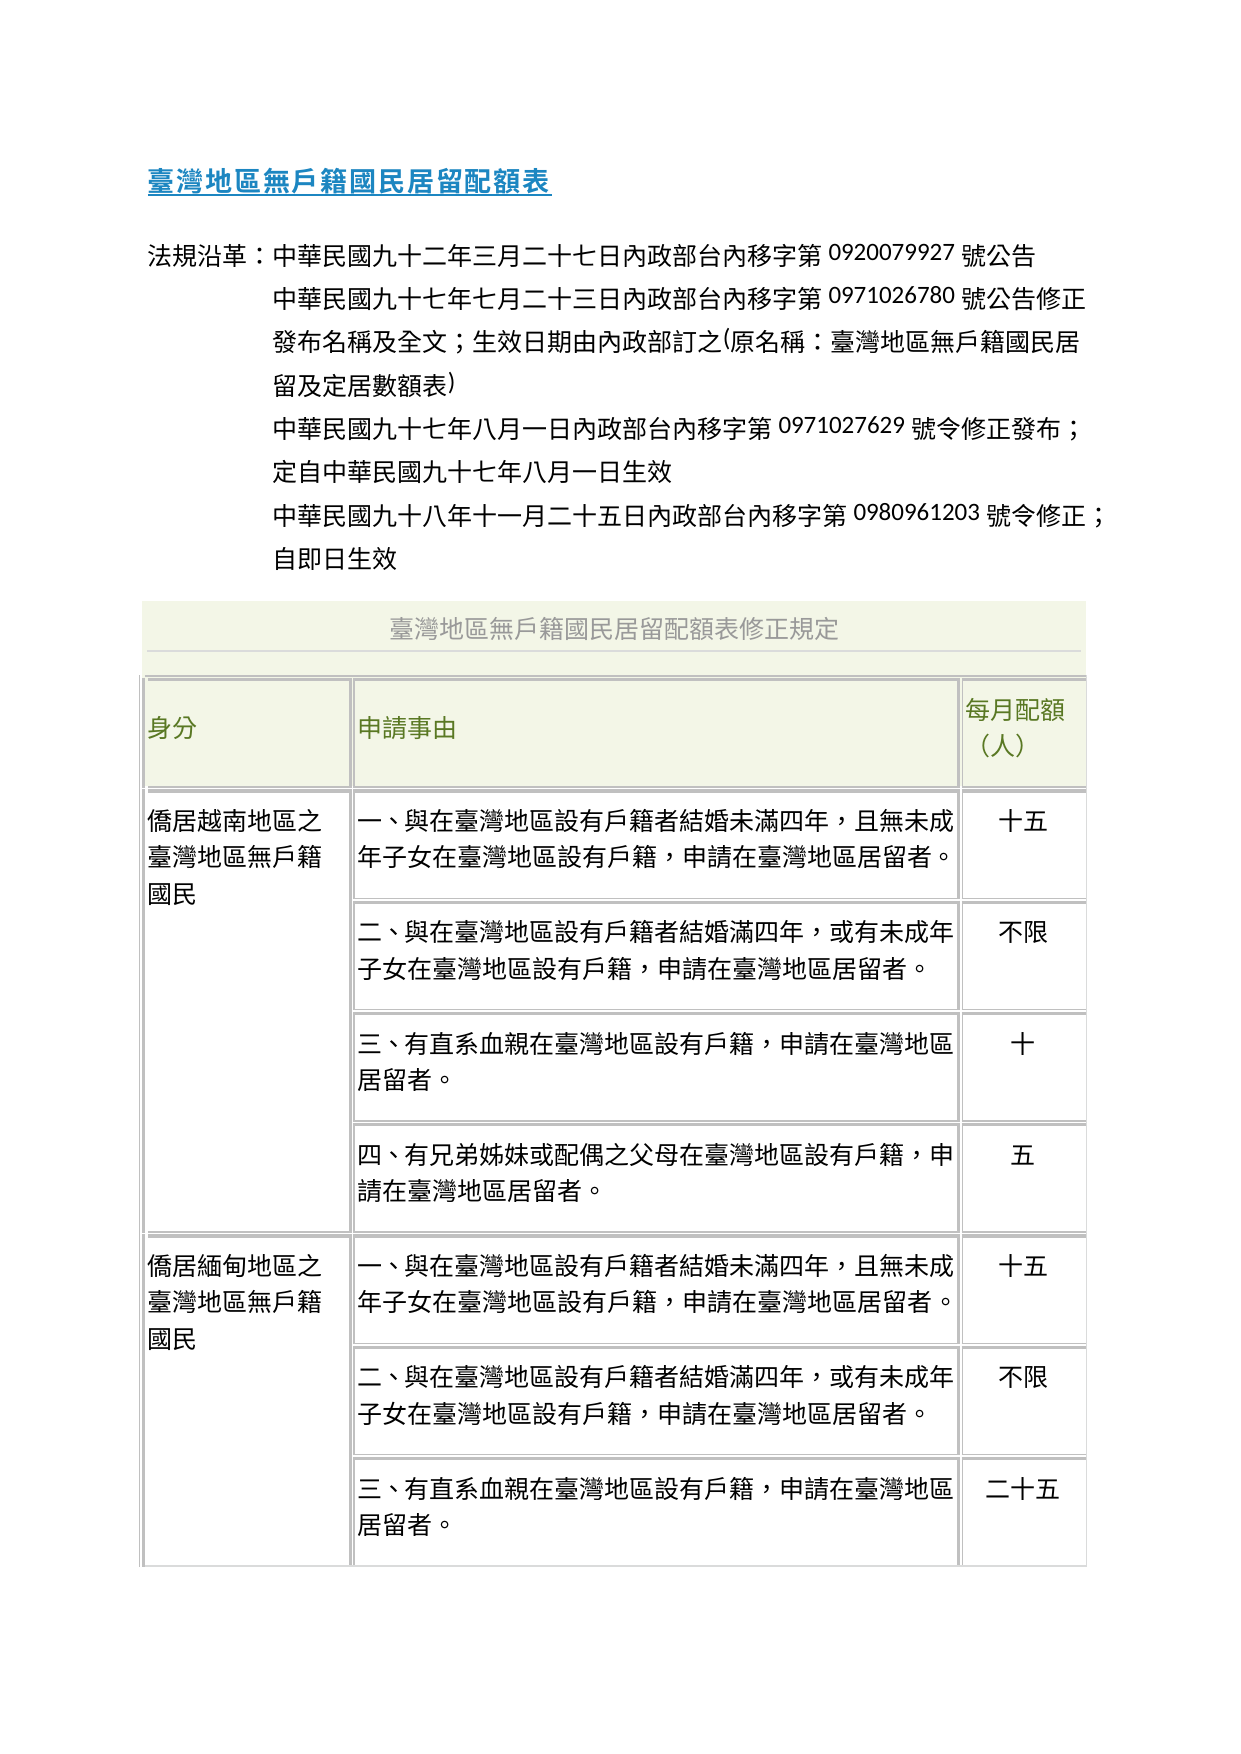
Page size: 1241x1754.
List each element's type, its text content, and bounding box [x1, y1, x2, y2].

table_cell 十五 [963, 1238, 1086, 1342]
table_cell 不限 [963, 904, 1086, 1009]
text 法規沿革：中華民國九十二年三月二十七日內政部台內移字第 0920079927 號公告 中華民國九十七年七月二十三日內政部台內移字第 0971026780 號公告修正發布名稱及全文；生效日期由內政部訂之(原名稱：臺灣地區無戶籍國民居留及定居數額表) 中華民國九十七年八月一日內政部台內移字第 0971027629 號令修正發布；定自中華民國九十七年八月一日生效 中華民國九十八年十一月二十五日內政部台內移字第 0980961203 號令修正；自即日生效 [148, 229, 1092, 576]
table_cell 二、與在臺灣地區設有戶籍者結婚滿四年，或有未成年子女在臺灣地區設有戶籍，申請在臺灣地區居留者。 [355, 904, 957, 1009]
table_cell 三、有直系血親在臺灣地區設有戶籍，申請在臺灣地區居留者。 [355, 1460, 957, 1565]
table_cell 每月配額（人） [963, 681, 1086, 786]
table_cell 二、與在臺灣地區設有戶籍者結婚滿四年，或有未成年子女在臺灣地區設有戶籍，申請在臺灣地區居留者。 [355, 1349, 957, 1454]
table_cell 三、有直系血親在臺灣地區設有戶籍，申請在臺灣地區居留者。 [355, 1015, 957, 1120]
subtitle 臺灣地區無戶籍國民居留配額表 [148, 157, 1092, 200]
table_cell 十 [963, 1015, 1086, 1120]
table_cell 四、有兄弟姊妹或配偶之父母在臺灣地區設有戶籍，申請在臺灣地區居留者。 [355, 1126, 957, 1231]
table_cell 一、與在臺灣地區設有戶籍者結婚未滿四年，且無未成年子女在臺灣地區設有戶籍，申請在臺灣地區居留者 。 [355, 1238, 957, 1342]
table_cell 身分 [142, 675, 352, 786]
table_cell 僑居越南地區之臺灣地區無戶籍國民 [142, 786, 352, 1231]
table_cell 一、與在臺灣地區設有戶籍者結婚未滿四年，且無未成年子女在臺灣地區設有戶籍，申請在臺灣地區居留者。 [355, 793, 957, 897]
table_cell 十五 [963, 793, 1086, 897]
table_cell 二十五 [963, 1460, 1086, 1565]
table_cell 五 [963, 1126, 1086, 1231]
table_cell 申請事由 [355, 681, 957, 786]
table_cell 不限 [963, 1349, 1086, 1454]
table_cell 僑居緬甸地區之臺灣地區無戶籍國民 [142, 1231, 352, 1565]
table_header 臺灣地區無戶籍國民居留配額表修正規定 [142, 601, 1086, 675]
